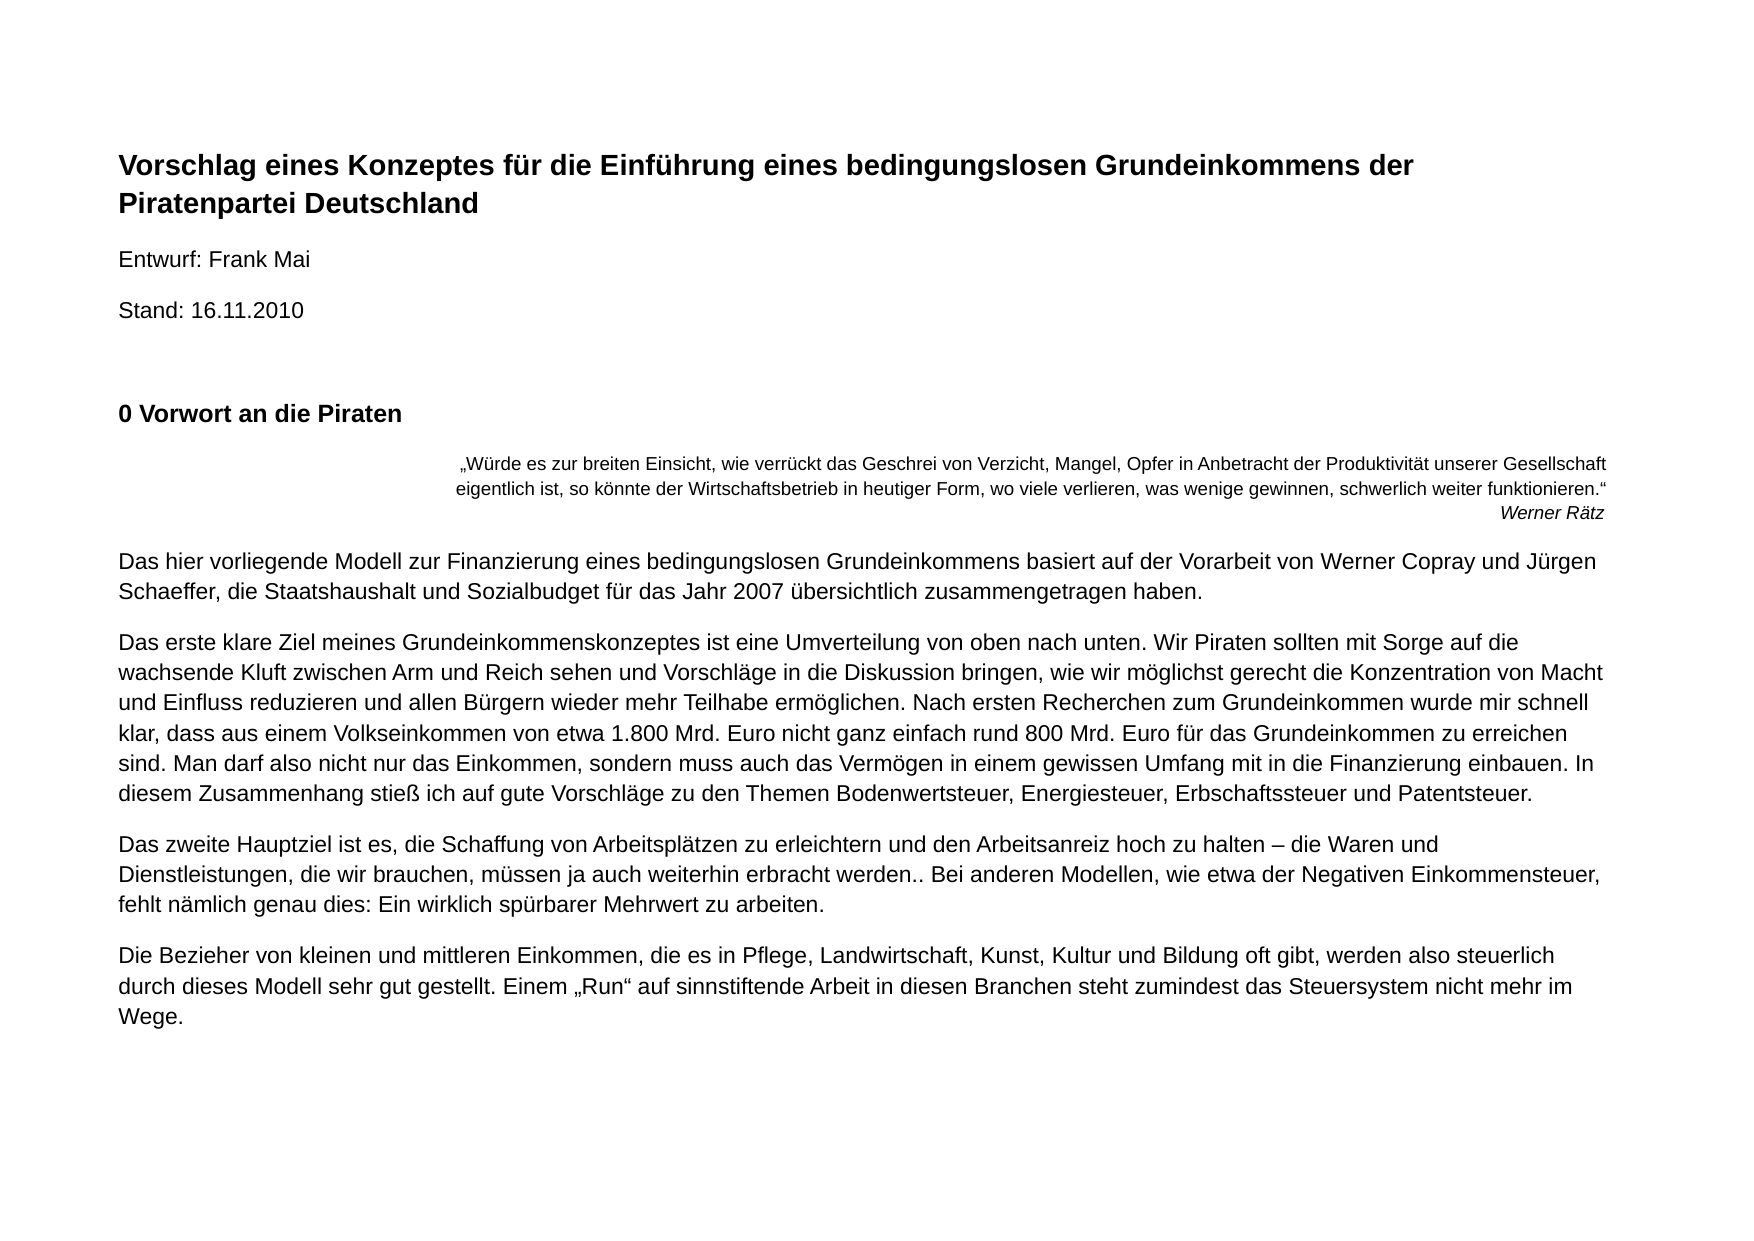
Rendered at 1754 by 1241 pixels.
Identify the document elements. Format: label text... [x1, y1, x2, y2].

text Das zweite Hauptziel ist es, die Schaffung von Arbeitsplätzen zu erleichtern und den Arbeitsanreiz hoch zu halten – die Waren und Dienstleistungen, die wir brauchen, müssen ja auch weiterhin erbracht werden.. Bei anderen Modellen, wie etwa der Negativen Einkommensteuer, fehlt nämlich genau dies: Ein wirklich spürbarer Mehrwert zu arbeiten. [118, 831, 1606, 918]
text Das erste klare Ziel meines Grundeinkommenskonzeptes ist eine Umverteilung von oben nach unten. Wir Piraten sollten mit Sorge auf die wachsende Kluft zwischen Arm und Reich sehen und Vorschläge in die Diskussion bringen, wie wir möglichst gerecht die Konzentration von Macht und Einfluss reduzieren und allen Bürgern wieder mehr Teilhabe ermöglichen. Nach ersten Recherchen zum Grundeinkommen wurde mir schnell klar, dass aus einem Volkseinkommen von etwa 1.800 Mrd. Euro nicht ganz einfach rund 800 Mrd. Euro für das Grundeinkommen zu erreichen sind. Man darf also nicht nur das Einkommen, sondern muss auch das Vermögen in einem gewissen Umfang mit in die Finanzierung einbauen. In diesem Zusammenhang stieß ich auf gute Vorschläge zu den Themen Bodenwertsteuer, Energiesteuer, Erbschaftssteuer und Patentsteuer. [118, 629, 1606, 806]
text Das hier vorliegende Modell zur Finanzierung eines bedingungslosen Grundeinkommens basiert auf der Vorarbeit von Werner Copray und Jürgen Schaeffer, die Staatshaushalt und Sozialbudget für das Jahr 2007 übersichtlich zusammengetragen haben. [118, 548, 1606, 604]
text Entwurf: Frank Mai [118, 246, 1606, 272]
text Vorschlag eines Konzeptes für die Einführung eines bedingungslosen Grundeinkommens der Piratenpartei Deutschland [118, 148, 1606, 220]
text 0 Vorwort an die Piraten [118, 399, 1606, 427]
text „Würde es zur breiten Einsicht, wie verrückt das Geschrei von Verzicht, Mangel, Opfer in Anbetracht der Produktivität unserer Gesellschaft eigentlich ist, so könnte der Wirtschaftsbetrieb in heutiger Form, wo viele verlieren, was wenige gewinnen, schwerlich weiter funktionieren.“ Werner Rätz [339, 452, 1606, 524]
text Die Bezieher von kleinen und mittleren Einkommen, die es in Pflege, Landwirtschaft, Kunst, Kultur und Bildung oft gibt, werden also steuerlich durch dieses Modell sehr gut gestellt. Einem „Run“ auf sinnstiftende Arbeit in diesen Branchen steht zumindest das Steuersystem nicht mehr im Wege. [118, 942, 1606, 1029]
text Stand: 16.11.2010 [118, 297, 1606, 323]
